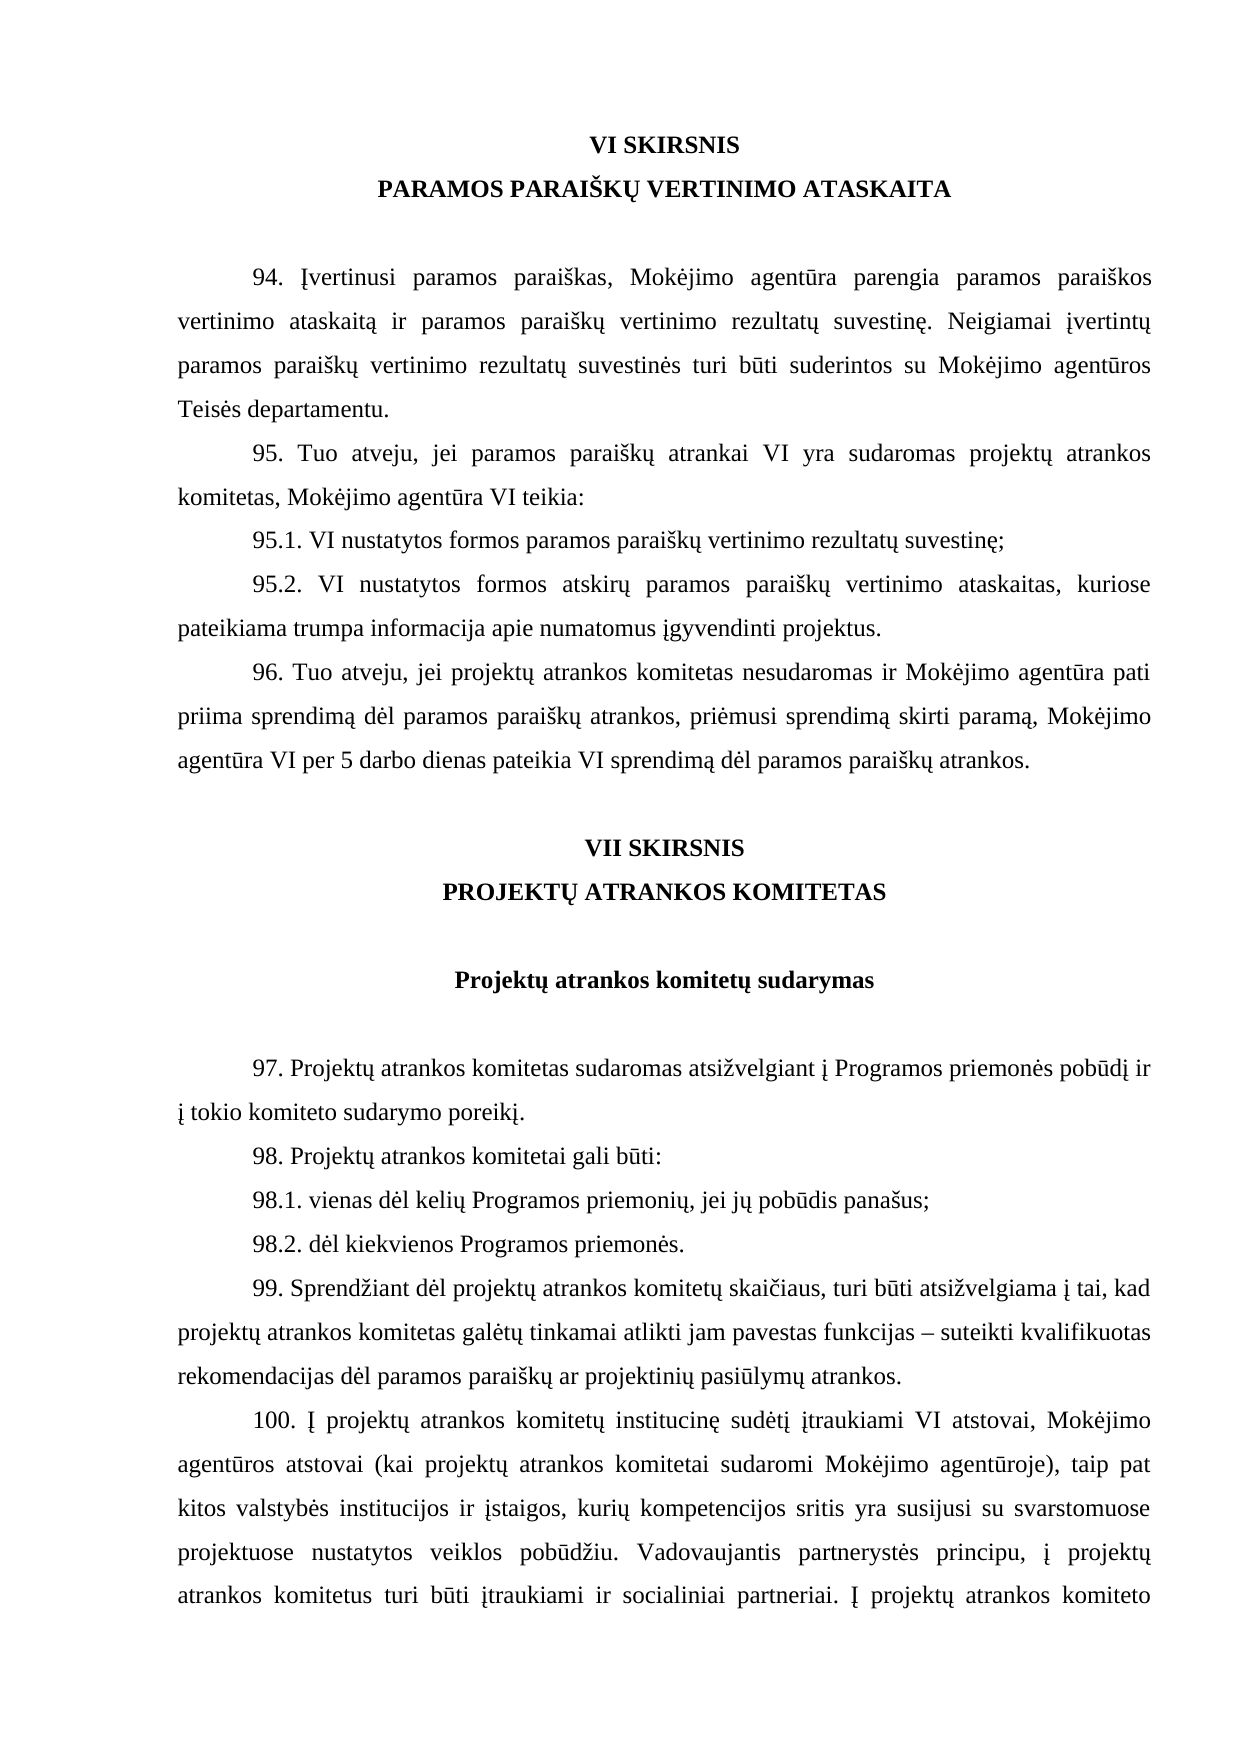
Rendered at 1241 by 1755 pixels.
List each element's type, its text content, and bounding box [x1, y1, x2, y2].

text 97. Projektų atrankos komitetas sudaromas atsižvelgiant į Programos priemonės pobūdį ir į tokio komiteto sudarymo poreikį. [177, 1053, 1152, 1126]
text 95.1. VI nustatytos formos paramos paraiškų vertinimo rezultatų suvestinę; [177, 526, 1152, 554]
text 98. Projektų atrankos komitetai gali būti: [177, 1141, 1152, 1170]
text Projektų atrankos komitetų sudarymas [177, 965, 1152, 994]
text VI SKIRSNIS [177, 130, 1152, 159]
text 95. Tuo atveju, jei paramos paraiškų atrankai VI yra sudaromas projektų atrankos komitetas, Mokėjimo agentūra VI teikia: [177, 438, 1152, 510]
text 96. Tuo atveju, jei projektų atrankos komitetas nesudaromas ir Mokėjimo agentūra pati priima sprendimą dėl paramos paraiškų atrankos, priėmusi sprendimą skirti paramą, Mokėjimo agentūra VI per 5 darbo dienas pateikia VI sprendimą dėl paramos paraiškų atrankos. [177, 657, 1152, 774]
text 99. Sprendžiant dėl projektų atrankos komitetų skaičiaus, turi būti atsižvelgiama į tai, kad projektų atrankos komitetas galėtų tinkamai atlikti jam pavestas funkcijas – suteikti kvalifikuotas rekomendacijas dėl paramos paraiškų ar projektinių pasiūlymų atrankos. [177, 1273, 1152, 1389]
text 95.2. VI nustatytos formos atskirų paramos paraiškų vertinimo ataskaitas, kuriose pateikiama trumpa informacija apie numatomus įgyvendinti projektus. [177, 569, 1152, 642]
text PROJEKTŲ ATRANKOS KOMITETAS [177, 877, 1152, 906]
text 98.1. vienas dėl kelių Programos priemonių, jei jų pobūdis panašus; [177, 1185, 1152, 1214]
text 98.2. dėl kiekvienos Programos priemonės. [177, 1229, 1152, 1258]
text PARAMOS PARAIŠKŲ VERTINIMO ATASKAITA [177, 174, 1152, 203]
text VII SKIRSNIS [177, 833, 1152, 862]
text 94. Įvertinusi paramos paraiškas, Mokėjimo agentūra parengia paramos paraiškos vertinimo ataskaitą ir paramos paraiškų vertinimo rezultatų suvestinę. Neigiamai įvertintų paramos paraiškų vertinimo rezultatų suvestinės turi būti suderintos su Mokėjimo agentūros Teisės departamentu. [177, 262, 1152, 422]
text 100. Į projektų atrankos komitetų institucinę sudėtį įtraukiami VI atstovai, Mokėjimo agentūros atstovai (kai projektų atrankos komitetai sudaromi Mokėjimo agentūroje), taip pat kitos valstybės institucijos ir įstaigos, kurių kompetencijos sritis yra susijusi su svarstomuose projektuose nustatytos veiklos pobūdžiu. Vadovaujantis partnerystės principu, į projektų atrankos komitetus turi būti įtraukiami ir socialiniai partneriai. Į projektų atrankos komiteto [177, 1405, 1152, 1609]
